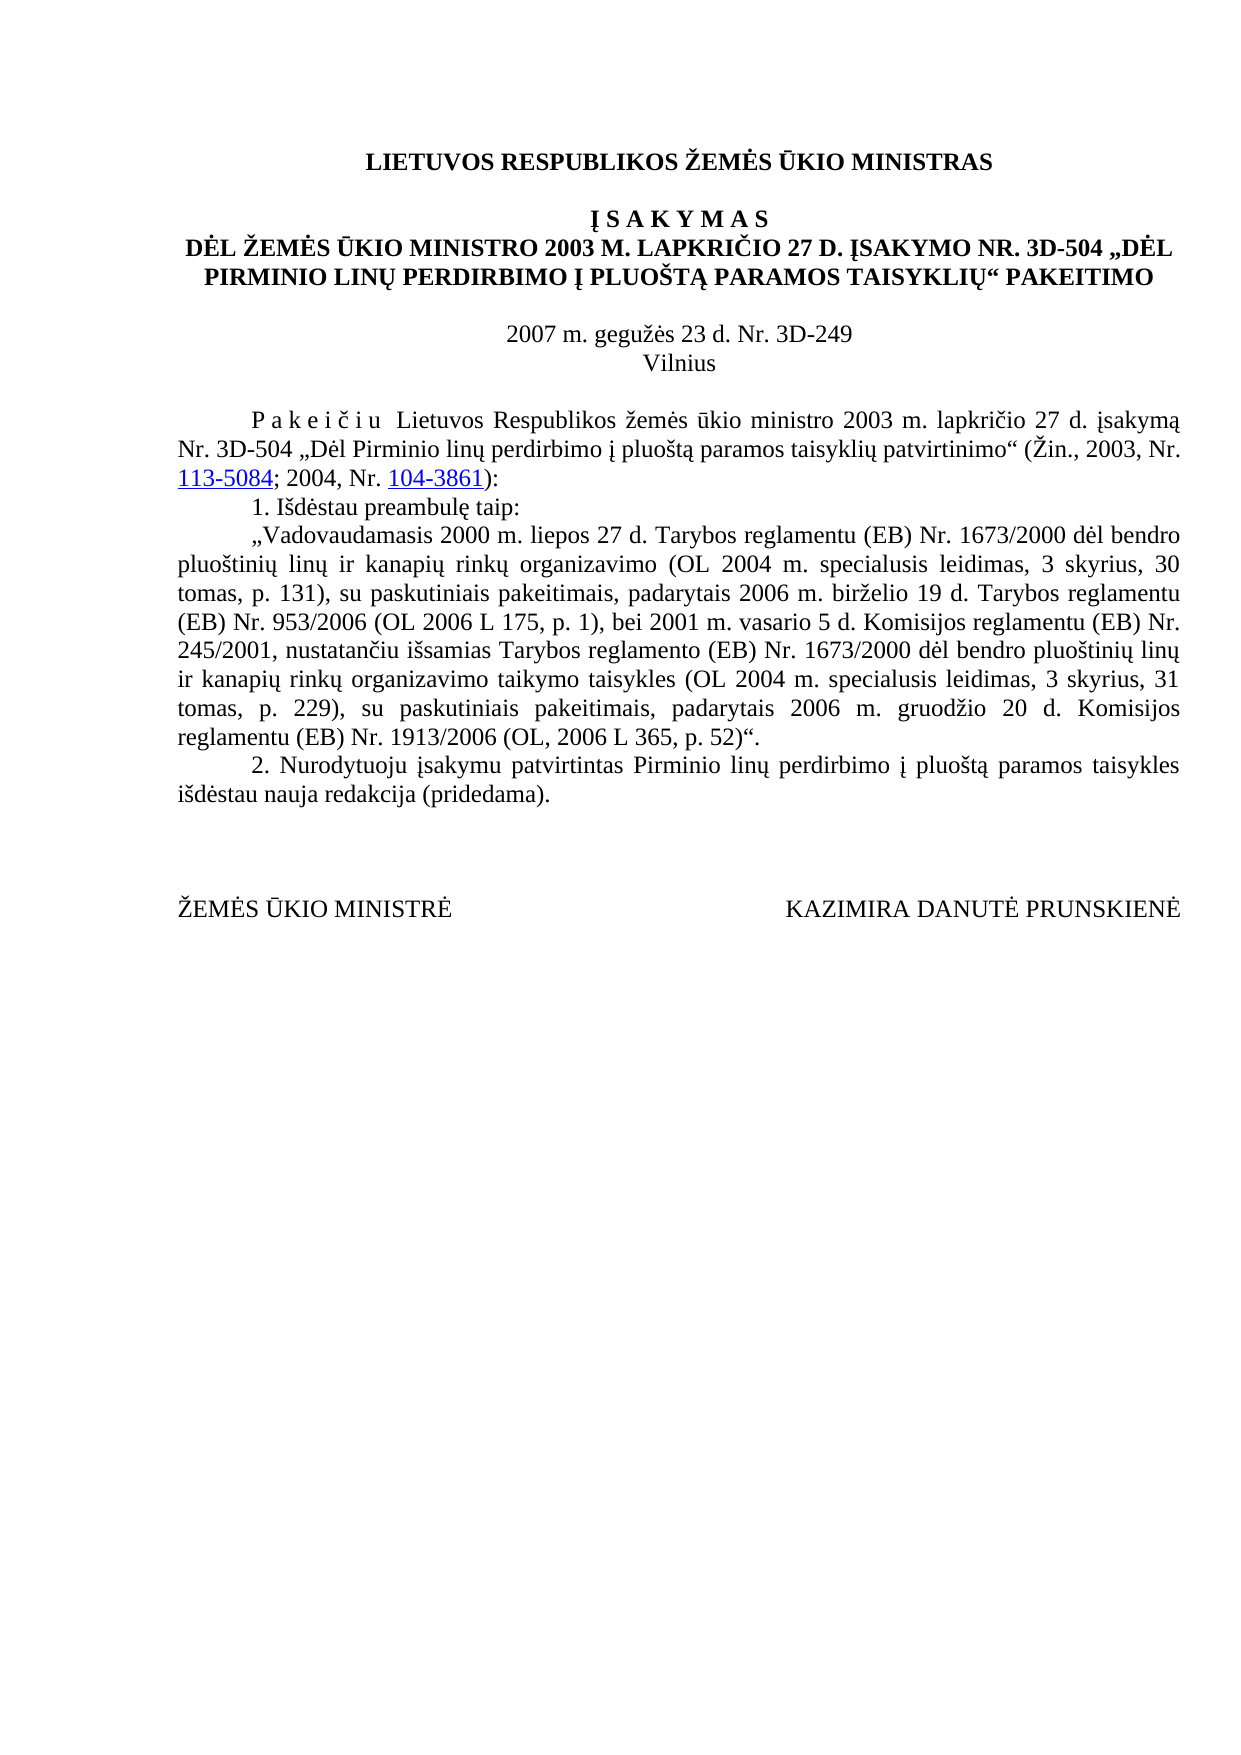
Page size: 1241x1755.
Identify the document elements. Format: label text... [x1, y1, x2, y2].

text ŽEMĖS ŪKIO MINISTRĖ KAZIMIRA DANUTĖ PRUNSKIENĖ [177, 894, 1181, 923]
text Į S A K Y M A S [177, 204, 1181, 233]
text 2. Nurodytuoju įsakymu patvirtintas Pirminio linų perdirbimo į pluoštą paramos taisykles išdėstau nauja redakcija (pridedama). [177, 751, 1181, 808]
text Pakeičiu Lietuvos Respublikos žemės ūkio ministro 2003 m. lapkričio 27 d. įsakymą Nr. 3D-504 „Dėl Pirminio linų perdirbimo į pluoštą paramos taisyklių patvirtinimo“ (Žin., 2003, Nr. 113-5084; 2004, Nr. 104-3861): [177, 406, 1181, 492]
text „Vadovaudamasis 2000 m. liepos 27 d. Tarybos reglamentu (EB) Nr. 1673/2000 dėl bendro pluoštinių linų ir kanapių rinkų organizavimo (OL 2004 m. specialusis leidimas, 3 skyrius, 30 tomas, p. 131), su paskutiniais pakeitimais, padarytais 2006 m. birželio 19 d. Tarybos reglamentu (EB) Nr. 953/2006 (OL 2006 L 175, p. 1), bei 2001 m. vasario 5 d. Komisijos reglamentu (EB) Nr. 245/2001, nustatančiu išsamias Tarybos reglamento (EB) Nr. 1673/2000 dėl bendro pluoštinių linų ir kanapių rinkų organizavimo taikymo taisykles (OL 2004 m. specialusis leidimas, 3 skyrius, 31 tomas, p. 229), su paskutiniais pakeitimais, padarytais 2006 m. gruodžio 20 d. Komisijos reglamentu (EB) Nr. 1913/2006 (OL, 2006 L 365, p. 52)“. [177, 521, 1181, 751]
text Vilnius [177, 348, 1181, 377]
text DĖL ŽEMĖS ŪKIO MINISTRO 2003 M. LAPKRIČIO 27 D. ĮSAKYMO NR. 3D-504 „DĖL PIRMINIO LINŲ PERDIRBIMO Į PLUOŠTĄ PARAMOS TAISYKLIŲ“ PAKEITIMO [177, 233, 1181, 291]
text 2007 m. gegužės 23 d. Nr. 3D-249 [177, 319, 1181, 348]
text LIETUVOS RESPUBLIKOS ŽEMĖS ŪKIO MINISTRAS [177, 147, 1181, 176]
text 1. Išdėstau preambulę taip: [177, 492, 1181, 521]
